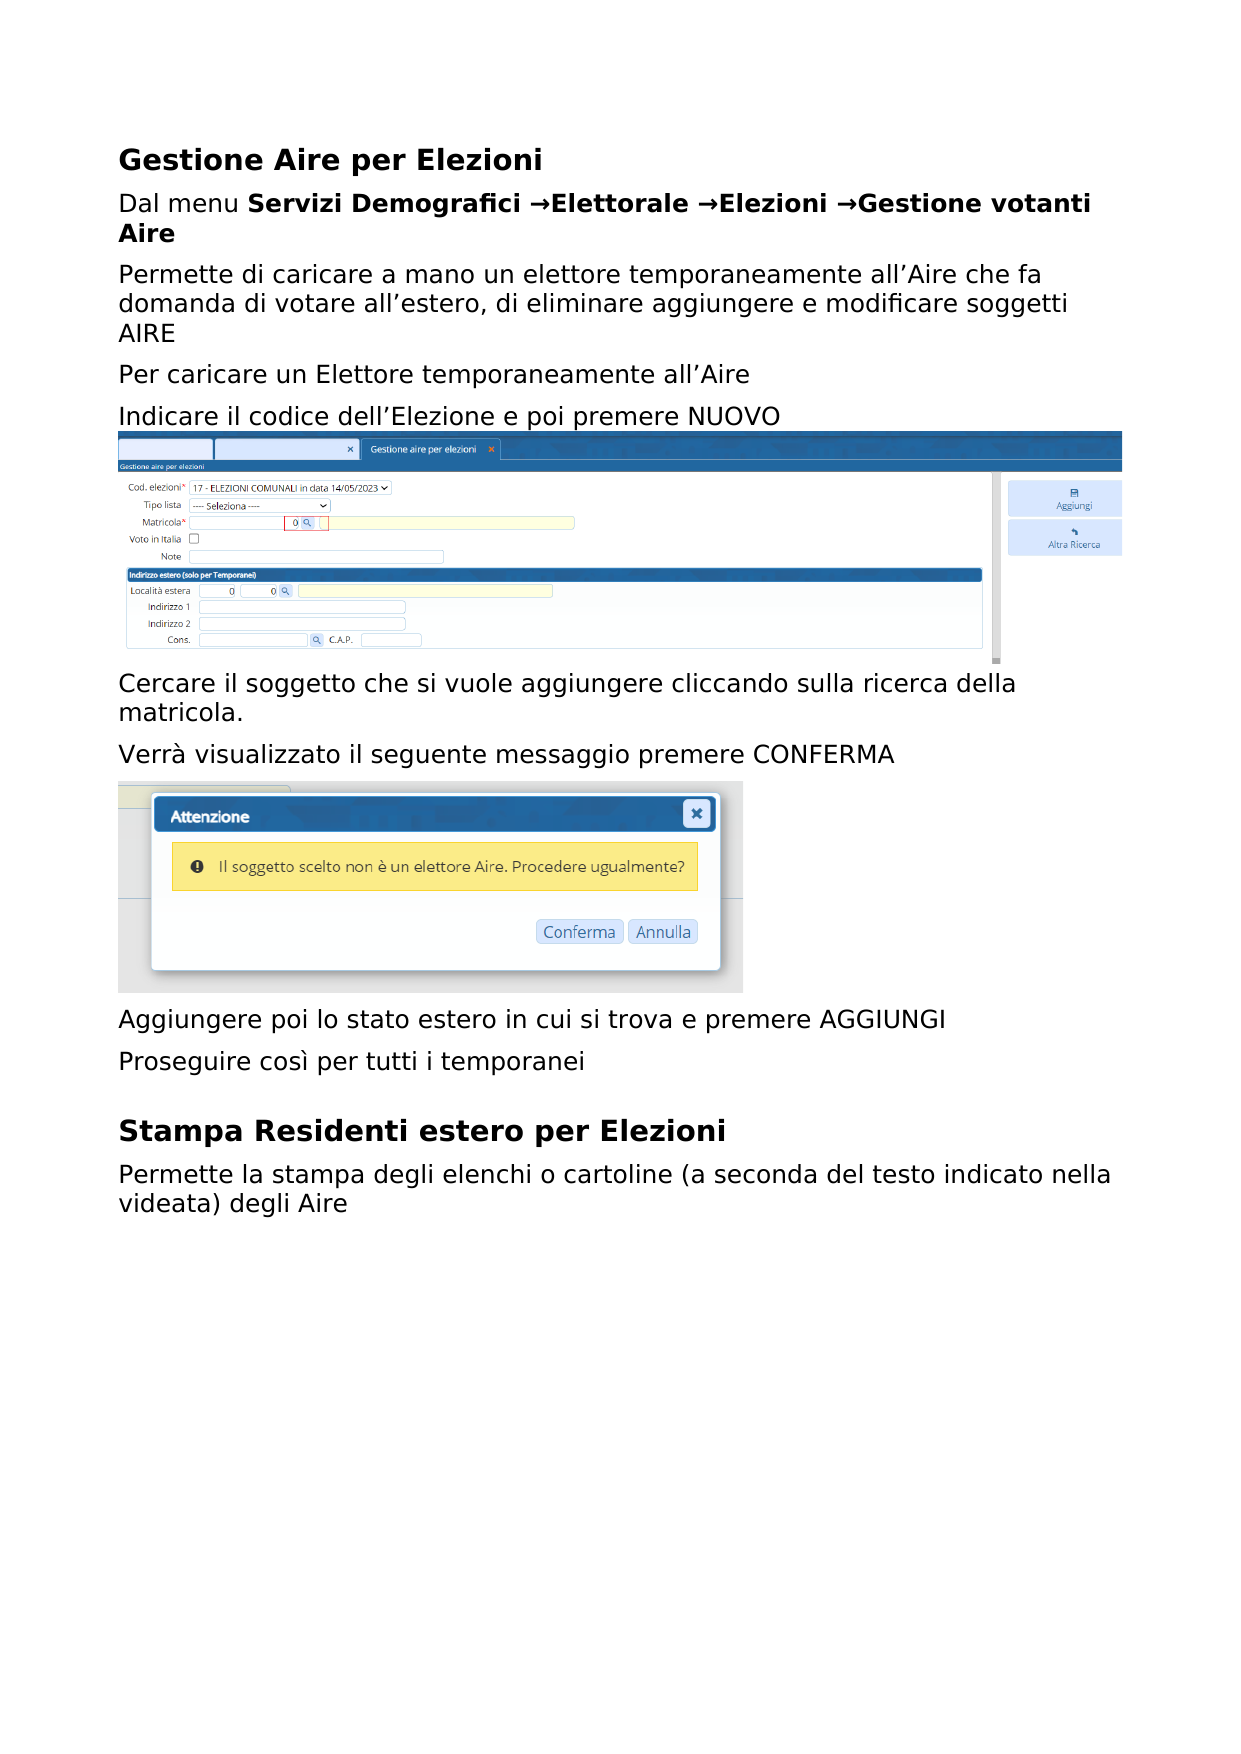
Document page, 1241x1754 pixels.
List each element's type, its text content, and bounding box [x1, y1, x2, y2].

text Cercare il soggetto che si vuole aggiungere cliccando sulla ricerca della matricola. [118, 664, 1122, 728]
subtitle Gestione Aire per Elezioni [118, 143, 1122, 177]
text Permette la stampa degli elenchi o cartoline (a seconda del testo indicato nella videata) degli Aire [118, 1160, 1122, 1219]
text Indicare il codice dell’Elezione e poi premere NUOVO [118, 402, 1122, 431]
text Per caricare un Elettore temporaneamente all’Aire [118, 360, 1122, 389]
text Proseguire così per tutti i temporanei [118, 1047, 1122, 1076]
text Dal menu Servizi Demografici →Elettorale →Elezioni →Gestione votanti Aire [118, 189, 1122, 248]
text Verrà visualizzato il seguente messaggio premere CONFERMA [118, 740, 1122, 769]
text Permette di caricare a mano un elettore temporaneamente all’Aire che fa domanda di votare all’estero, di eliminare aggiungere e modificare soggetti AIRE [118, 260, 1122, 348]
picture [118, 781, 744, 993]
text Aggiungere poi lo stato estero in cui si trova e premere AGGIUNGI [118, 1006, 1122, 1035]
picture [118, 431, 1123, 664]
subtitle Stampa Residenti estero per Elezioni [118, 1114, 1122, 1148]
